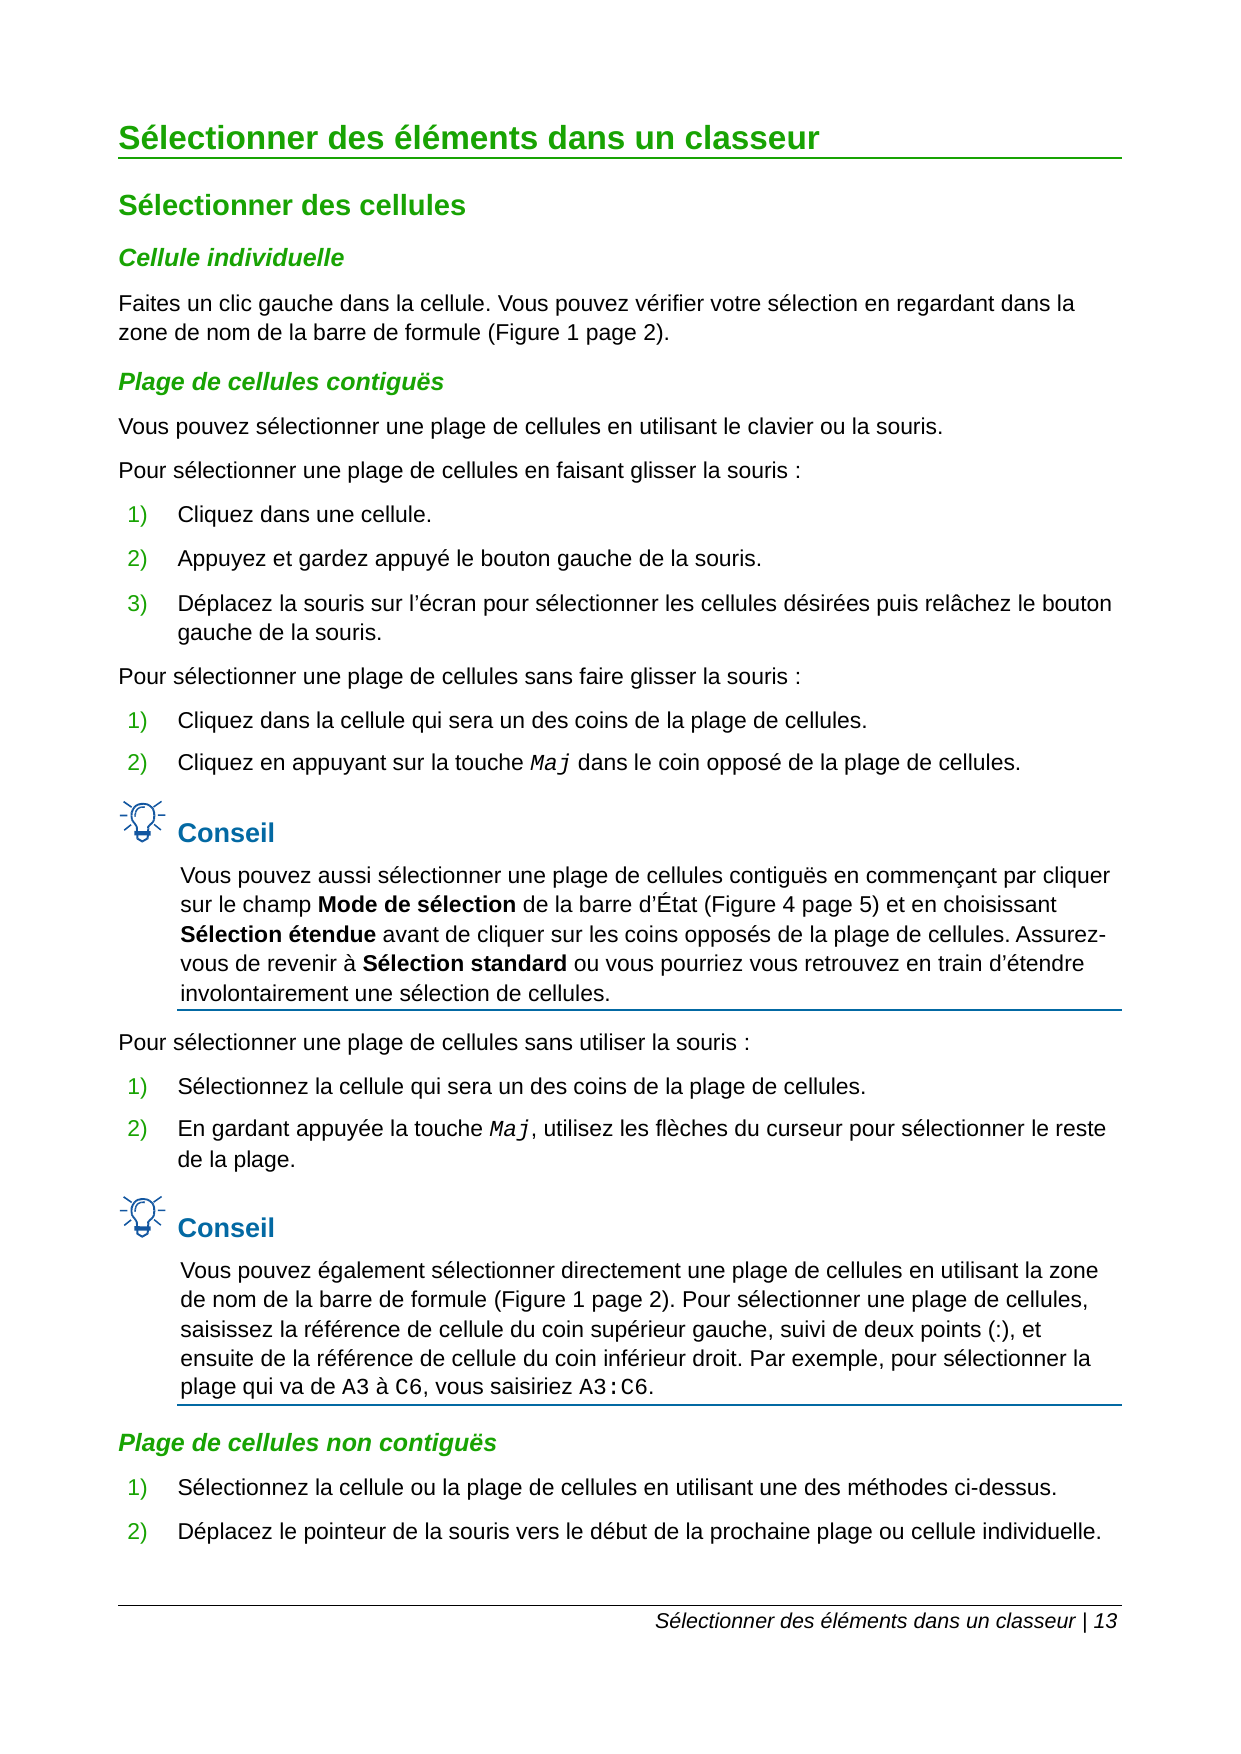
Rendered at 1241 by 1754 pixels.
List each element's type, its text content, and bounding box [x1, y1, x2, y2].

text Pour sélectionner une plage de cellules en faisant glisser la souris : [118, 454, 1122, 484]
subtitle Sélectionner des éléments dans un classeur [118, 118, 1122, 157]
list Conseil [118, 1195, 1122, 1243]
subtitle Plage de cellules non contiguës [118, 1427, 1122, 1456]
list Cliquez dans la cellule qui sera un des coins de la plage de cellules. [148, 704, 1122, 733]
text Vous pouvez aussi sélectionner une plage de cellules contiguës en commençant par cliquer sur le champ Mode de sélection de la barre d’État (Figure 4 page 5) et en choisissant Sélection étendue avant de cliquer sur les coins opposés de la plage de cellules. Assurez-vous de revenir à Sélection standard ou vous pourriez vous retrouvez en train d’étendre involontairement une sélection de cellules. [177, 856, 1122, 1009]
text Pour sélectionner une plage de cellules sans faire glisser la souris : [118, 660, 1122, 689]
subtitle Cellule individuelle [118, 242, 1122, 272]
list Sélectionnez la cellule ou la plage de cellules en utilisant une des méthodes ci-dessus. [148, 1471, 1122, 1501]
list En gardant appuyée la touche Maj, utilisez les flèches du curseur pour sélectionner le reste de la plage. [148, 1114, 1122, 1173]
list Conseil [118, 799, 1122, 848]
subtitle Plage de cellules contiguës [118, 366, 1122, 395]
list Déplacez le pointeur de la souris vers le début de la prochaine plage ou cellule individuelle. [148, 1515, 1122, 1544]
list Sélectionnez la cellule qui sera un des coins de la plage de cellules. [148, 1070, 1122, 1099]
list Cliquez dans une cellule. [148, 498, 1122, 528]
list Appuyez et gardez appuyé le bouton gauche de la souris. [148, 542, 1122, 572]
text Vous pouvez sélectionner une plage de cellules en utilisant le clavier ou la souris. [118, 410, 1122, 439]
text Pour sélectionner une plage de cellules sans utiliser la souris : [118, 1026, 1122, 1055]
text Vous pouvez également sélectionner directement une plage de cellules en utilisant la zone de nom de la barre de formule (Figure 1 page 2). Pour sélectionner une plage de cellules, saisissez la référence de cellule du coin supérieur gauche, suivi de deux points (:), et ensuite de la référence de cellule du coin inférieur droit. Par exemple, pour sélectionner la plage qui va de A3 à C6, vous saisiriez A3:C6. [177, 1251, 1122, 1404]
list Cliquez en appuyant sur la touche Maj dans le coin opposé de la plage de cellules. [148, 748, 1122, 777]
text Faites un clic gauche dans la cellule. Vous pouvez vérifier votre sélection en regardant dans la zone de nom de la barre de formule (Figure 1 page 2). [118, 286, 1122, 345]
subtitle Sélectionner des cellules [118, 188, 1122, 222]
list Déplacez la souris sur l’écran pour sélectionner les cellules désirées puis relâchez le bouton gauche de la souris. [148, 586, 1122, 645]
